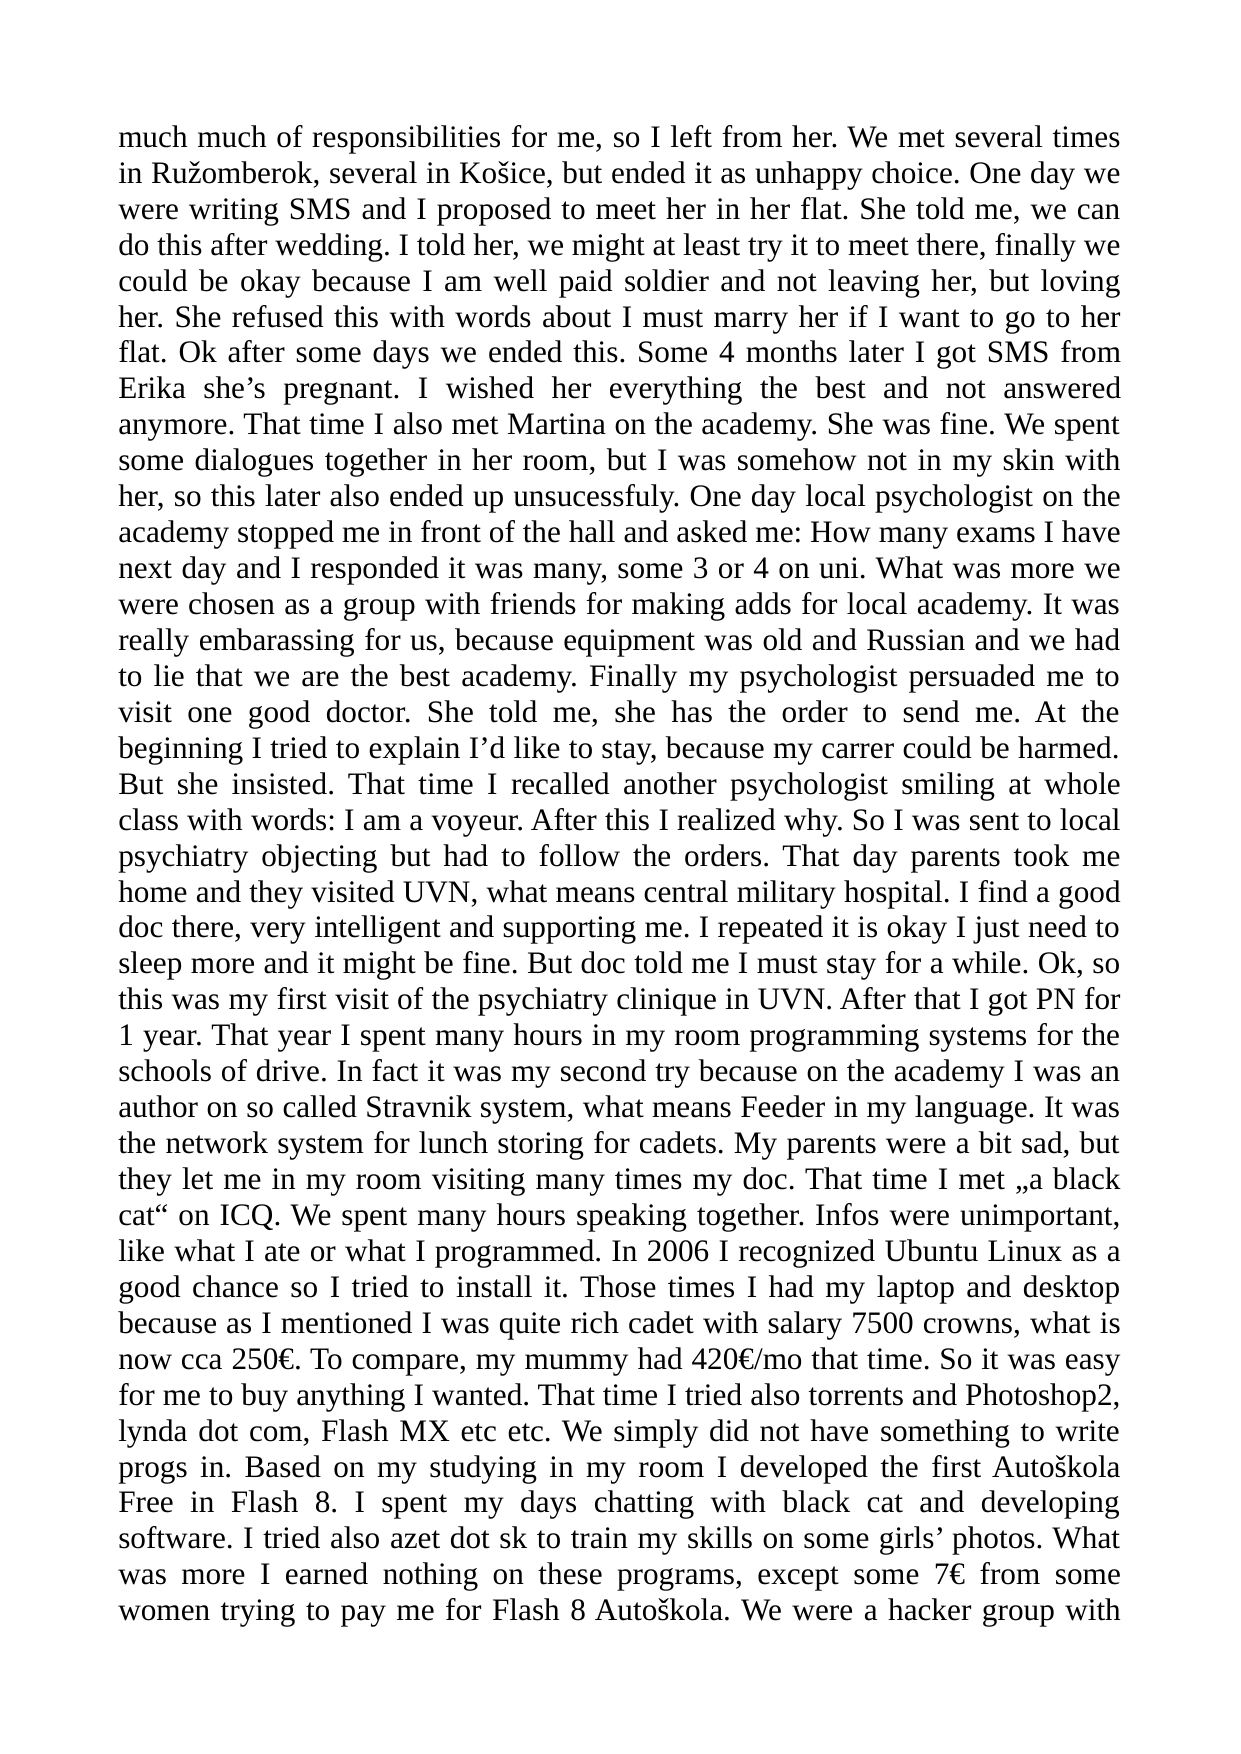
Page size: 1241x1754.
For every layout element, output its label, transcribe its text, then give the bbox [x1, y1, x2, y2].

text much much of responsibilities for me, so I left from her. We met several times in Ružomberok, several in Košice, but ended it as unhappy choice. One day we were writing SMS and I proposed to meet her in her flat. She told me, we can do this after wedding. I told her, we might at least try it to meet there, finally we could be okay because I am well paid soldier and not leaving her, but loving her. She refused this with words about I must marry her if I want to go to her flat. Ok after some days we ended this. Some 4 months later I got SMS from Erika she’s pregnant. I wished her everything the best and not answered anymore. That time I also met Martina on the academy. She was fine. We spent some dialogues together in her room, but I was somehow not in my skin with her, so this later also ended up unsucessfuly. One day local psychologist on the academy stopped me in front of the hall and asked me: How many exams I have next day and I responded it was many, some 3 or 4 on uni. What was more we were chosen as a group with friends for making adds for local academy. It was really embarassing for us, because equipment was old and Russian and we had to lie that we are the best academy. Finally my psychologist persuaded me to visit one good doctor. She told me, she has the order to send me. At the beginning I tried to explain I’d like to stay, because my carrer could be harmed. But she insisted. That time I recalled another psychologist smiling at whole class with words: I am a voyeur. After this I realized why. So I was sent to local psychiatry objecting but had to follow the orders. That day parents took me home and they visited UVN, what means central military hospital. I find a good doc there, very intelligent and supporting me. I repeated it is okay I just need to sleep more and it might be fine. But doc told me I must stay for a while. Ok, so this was my first visit of the psychiatry clinique in UVN. After that I got PN for 1 year. That year I spent many hours in my room programming systems for the schools of drive. In fact it was my second try because on the academy I was an author on so called Stravnik system, what means Feeder in my language. It was the network system for lunch storing for cadets. My parents were a bit sad, but they let me in my room visiting many times my doc. That time I met „a black cat“ on ICQ. We spent many hours speaking together. Infos were unimportant, like what I ate or what I programmed. In 2006 I recognized Ubuntu Linux as a good chance so I tried to install it. Those times I had my laptop and desktop because as I mentioned I was quite rich cadet with salary 7500 crowns, what is now cca 250€. To compare, my mummy had 420€/mo that time. So it was easy for me to buy anything I wanted. That time I tried also torrents and Photoshop2, lynda dot com, Flash MX etc etc. We simply did not have something to write progs in. Based on my studying in my room I developed the first Autoškola Free in Flash 8. I spent my days chatting with black cat and developing software. I tried also azet dot sk to train my skills on some girls’ photos. What was more I earned nothing on these programs, except some 7€ from some women trying to pay me for Flash 8 Autoškola. We were a hacker group with [118, 118, 1122, 1627]
